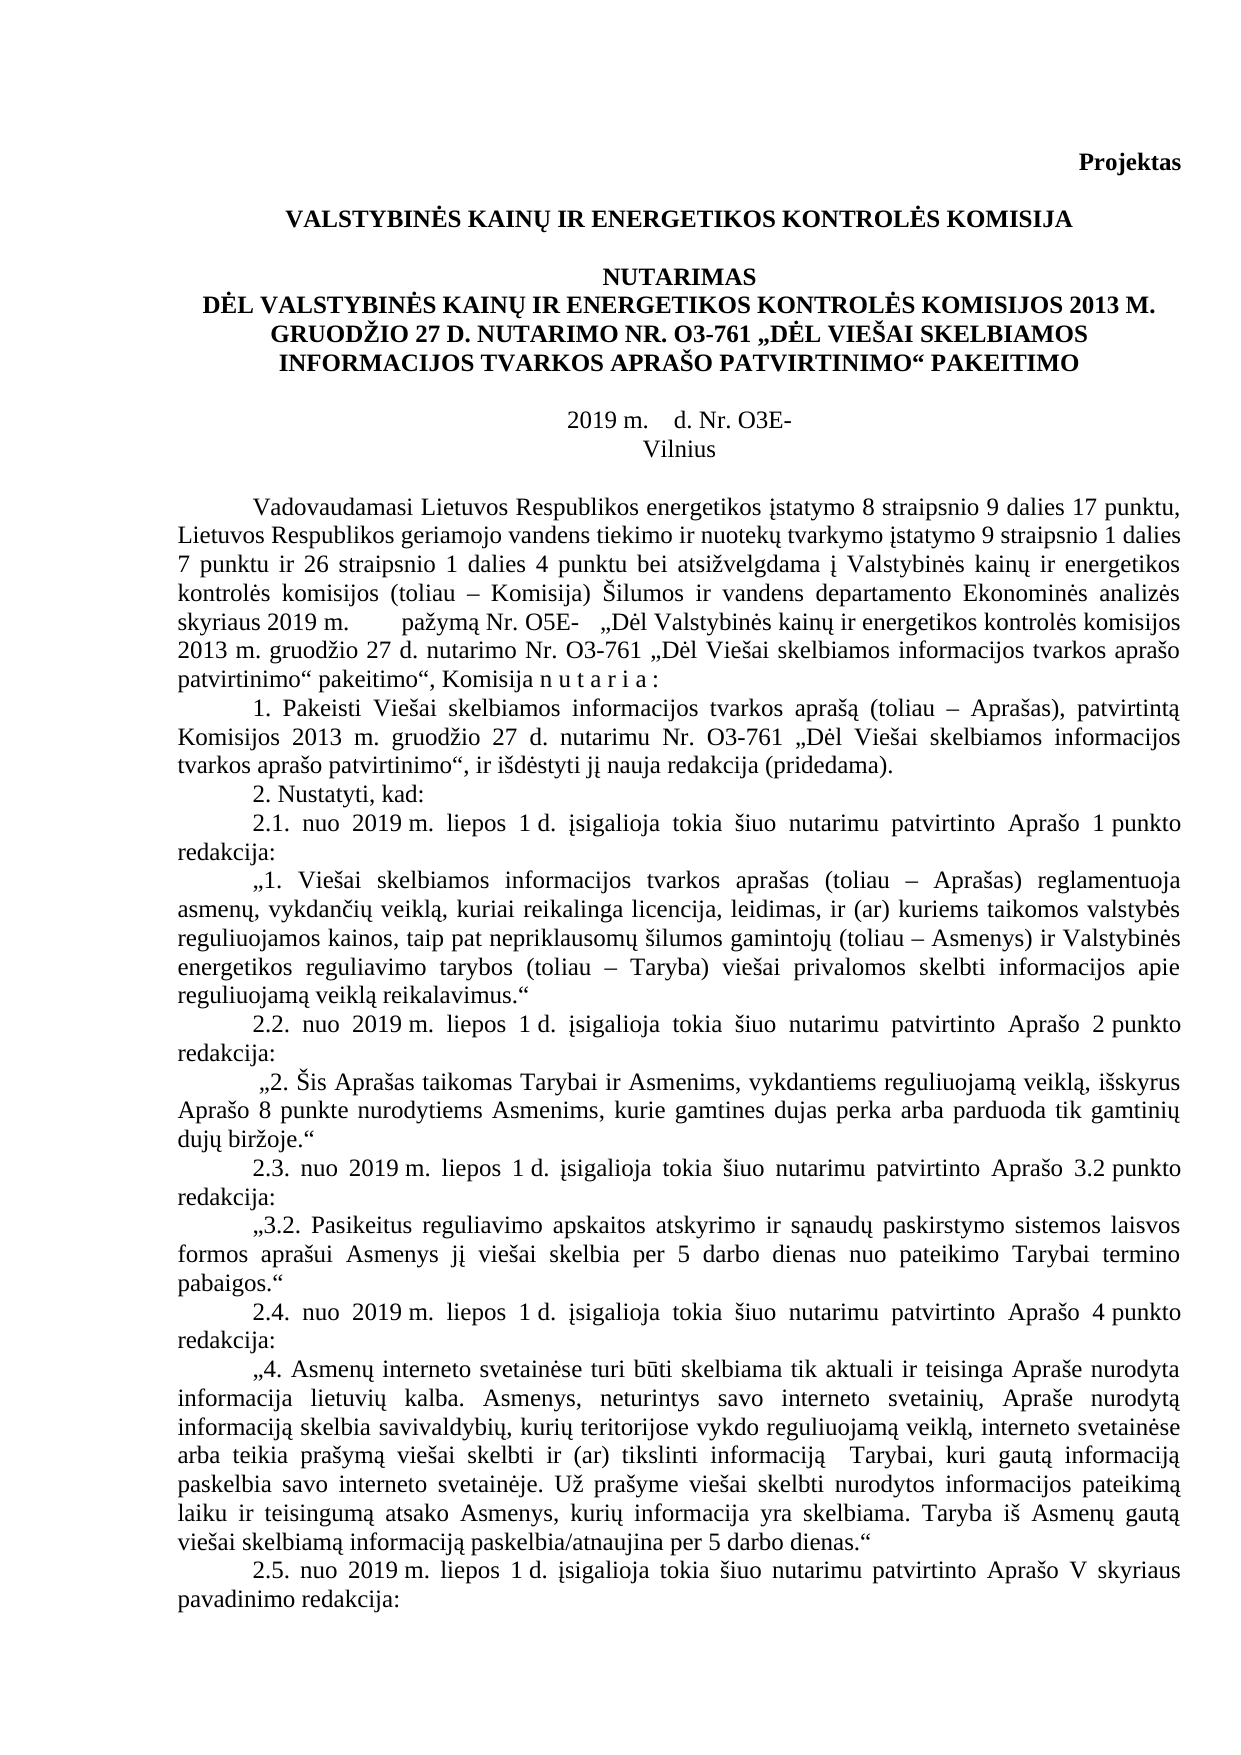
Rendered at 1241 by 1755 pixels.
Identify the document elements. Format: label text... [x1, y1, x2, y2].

text 2. Nustatyti, kad: [177, 779, 1181, 808]
text 1. Pakeisti Viešai skelbiamos informacijos tvarkos aprašą (toliau – Aprašas), patvirtintą Komisijos 2013 m. gruodžio 27 d. nutarimu Nr. O3-761 „Dėl Viešai skelbiamos informacijos tvarkos aprašo patvirtinimo“, ir išdėstyti jį nauja redakcija (pridedama). [177, 693, 1181, 779]
text 2.1. nuo 2019 m. liepos 1 d. įsigalioja tokia šiuo nutarimu patvirtinto Aprašo 1 punkto redakcija: [177, 808, 1181, 866]
text Projektas [177, 147, 1181, 176]
text 2.5. nuo 2019 m. liepos 1 d. įsigalioja tokia šiuo nutarimu patvirtinto Aprašo V skyriaus pavadinimo redakcija: [177, 1556, 1181, 1613]
text 2.4. nuo 2019 m. liepos 1 d. įsigalioja tokia šiuo nutarimu patvirtinto Aprašo 4 punkto redakcija: [177, 1297, 1181, 1354]
text Vilnius [177, 434, 1181, 463]
text VALSTYBINĖS KAINŲ IR ENERGETIKOS KONTROLĖS KOMISIJA [177, 204, 1181, 233]
text Vadovaudamasi Lietuvos Respublikos energetikos įstatymo 8 straipsnio 9 dalies 17 punktu, Lietuvos Respublikos geriamojo vandens tiekimo ir nuotekų tvarkymo įstatymo 9 straipsnio 1 dalies 7 punktu ir 26 straipsnio 1 dalies 4 punktu bei atsižvelgdama į Valstybinės kainų ir energetikos kontrolės komisijos (toliau – Komisija) Šilumos ir vandens departamento Ekonominės analizės skyriaus 2019 m. pažymą Nr. O5E- „Dėl Valstybinės kainų ir energetikos kontrolės komisijos 2013 m. gruodžio 27 d. nutarimo Nr. O3-761 „Dėl Viešai skelbiamos informacijos tvarkos aprašo patvirtinimo“ pakeitimo“, Komisija nutaria: [177, 492, 1181, 693]
text „2. Šis Aprašas taikomas Tarybai ir Asmenims, vykdantiems reguliuojamą veiklą, išskyrus Aprašo 8 punkte nurodytiems Asmenims, kurie gamtines dujas perka arba parduoda tik gamtinių dujų biržoje.“ [177, 1067, 1181, 1153]
text NUTARIMAS [177, 262, 1181, 291]
text „4. Asmenų interneto svetainėse turi būti skelbiama tik aktuali ir teisinga Apraše nurodyta informacija lietuvių kalba. Asmenys, neturintys savo interneto svetainių, Apraše nurodytą informaciją skelbia savivaldybių, kurių teritorijose vykdo reguliuojamą veiklą, interneto svetainėse arba teikia prašymą viešai skelbti ir (ar) tikslinti informaciją Tarybai, kuri gautą informaciją paskelbia savo interneto svetainėje. Už prašyme viešai skelbti nurodytos informacijos pateikimą laiku ir teisingumą atsako Asmenys, kurių informacija yra skelbiama. Taryba iš Asmenų gautą viešai skelbiamą informaciją paskelbia/atnaujina per 5 darbo dienas.“ [177, 1354, 1181, 1556]
text „1. Viešai skelbiamos informacijos tvarkos aprašas (toliau – Aprašas) reglamentuoja asmenų, vykdančių veiklą, kuriai reikalinga licencija, leidimas, ir (ar) kuriems taikomos valstybės reguliuojamos kainos, taip pat nepriklausomų šilumos gamintojų (toliau – Asmenys) ir Valstybinės energetikos reguliavimo tarybos (toliau – Taryba) viešai privalomos skelbti informacijos apie reguliuojamą veiklą reikalavimus.“ [177, 866, 1181, 1009]
text 2.2. nuo 2019 m. liepos 1 d. įsigalioja tokia šiuo nutarimu patvirtinto Aprašo 2 punkto redakcija: [177, 1009, 1181, 1067]
text „3.2. Pasikeitus reguliavimo apskaitos atskyrimo ir sąnaudų paskirstymo sistemos laisvos formos aprašui Asmenys jį viešai skelbia per 5 darbo dienas nuo pateikimo Tarybai termino pabaigos.“ [177, 1211, 1181, 1297]
text DĖL VALSTYBINĖS KAINŲ IR ENERGETIKOS KONTROLĖS KOMISIJOS 2013 M. GRUODŽIO 27 D. NUTARIMO NR. O3-761 „DĖL VIEŠAI SKELBIAMOS INFORMACIJOS TVARKOS APRAŠO PATVIRTINIMO“ PAKEITIMO [177, 291, 1181, 377]
text 2.3. nuo 2019 m. liepos 1 d. įsigalioja tokia šiuo nutarimu patvirtinto Aprašo 3.2 punkto redakcija: [177, 1153, 1181, 1211]
text 2019 m. d. Nr. O3E- [177, 406, 1181, 434]
